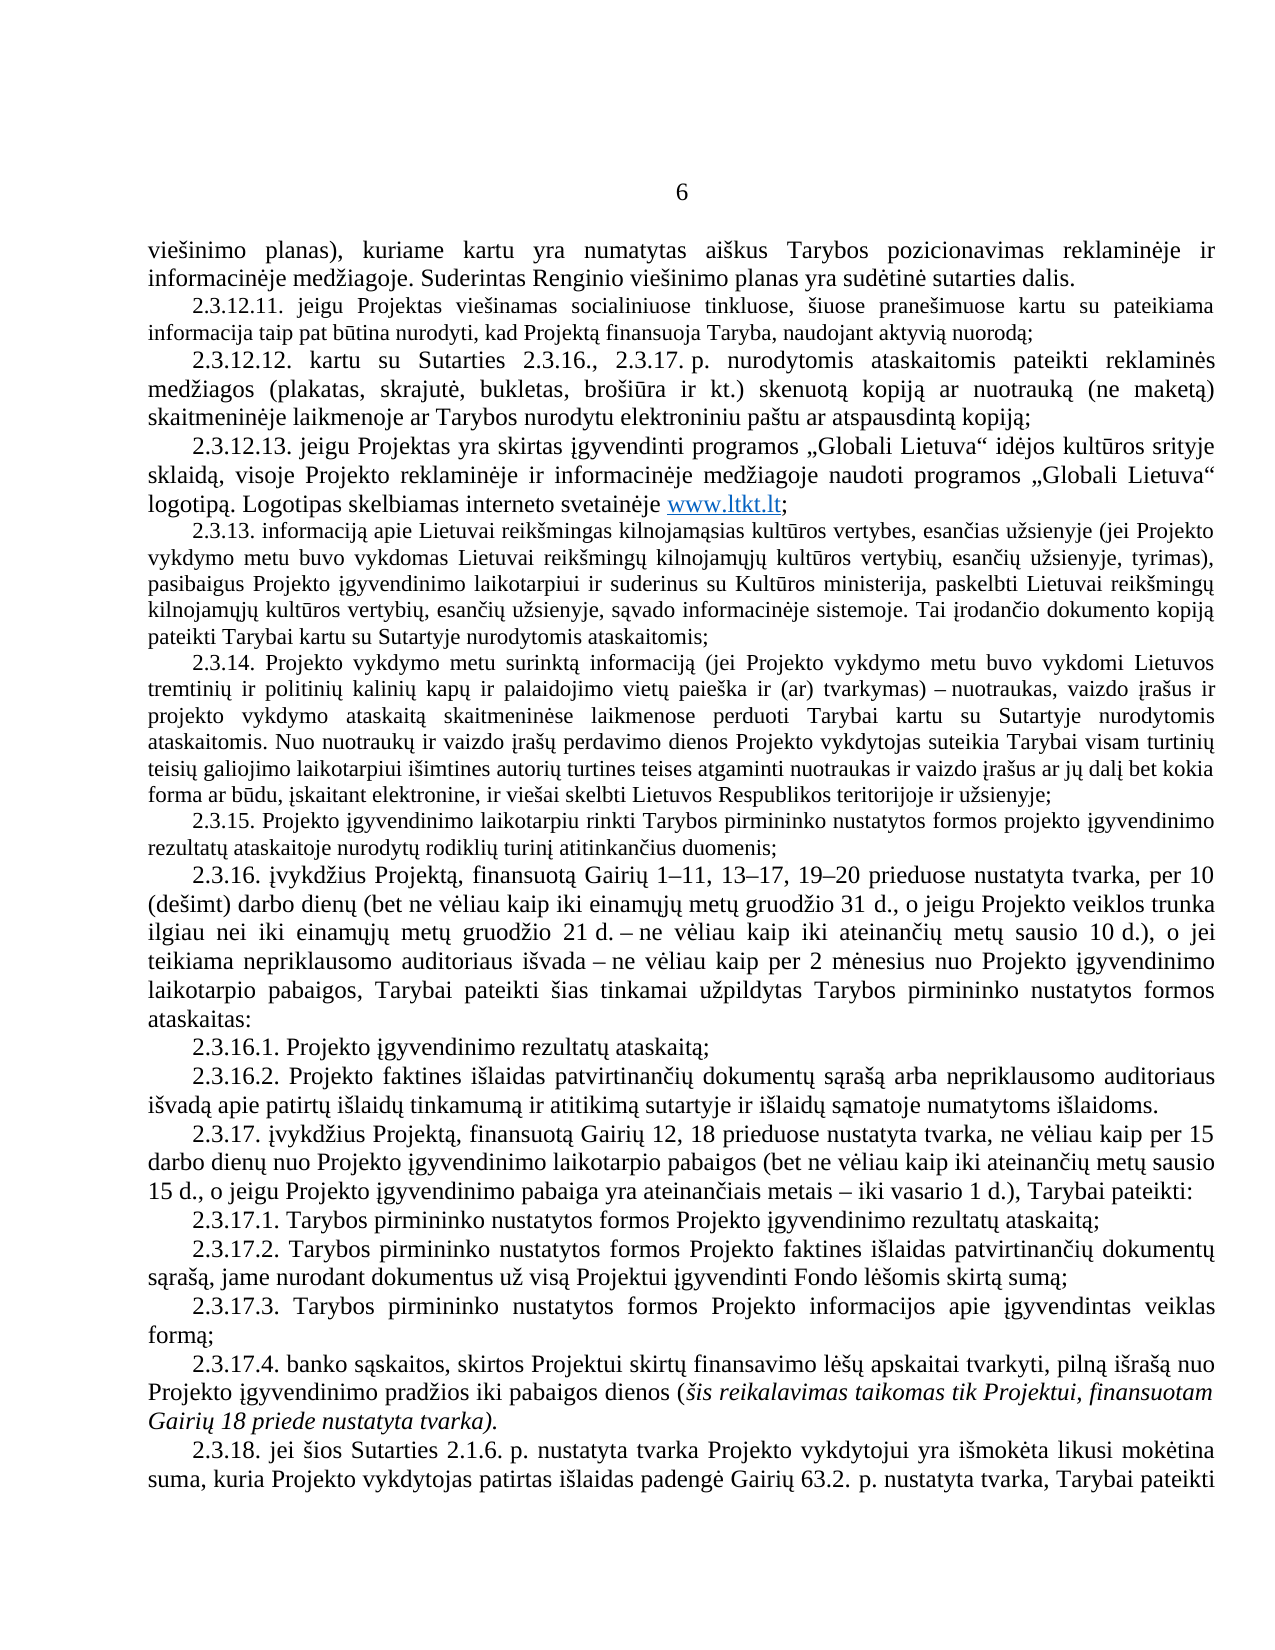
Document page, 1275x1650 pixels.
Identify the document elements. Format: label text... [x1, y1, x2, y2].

text viešinimo planas), kuriame kartu yra numatytas aiškus Tarybos pozicionavimas reklaminėje ir informacinėje medžiagoje. Suderintas Renginio viešinimo planas yra sudėtinė sutarties dalis. [148, 235, 1216, 292]
text 2.3.17.1. Tarybos pirmininko nustatytos formos Projekto įgyvendinimo rezultatų ataskaitą; [177, 1205, 1216, 1234]
text 2.3.12.11. jeigu Projektas viešinamas socialiniuose tinkluose, šiuose pranešimuose kartu su pateikiama informacija taip pat būtina nurodyti, kad Projektą finansuoja Taryba, naudojant aktyvią nuorodą; [148, 292, 1216, 345]
text 2.3.16.1. Projekto įgyvendinimo rezultatų ataskaitą; [177, 1032, 1216, 1061]
text 2.3.12.12. kartu su Sutarties 2.3.16., 2.3.17. p. nurodytomis ataskaitomis pateikti reklaminės medžiagos (plakatas, skrajutė, bukletas, brošiūra ir kt.) skenuotą kopiją ar nuotrauką (ne maketą) skaitmeninėje laikmenoje ar Tarybos nurodytu elektroniniu paštu ar atspausdintą kopiją; [148, 345, 1216, 431]
text 2.3.15. Projekto įgyvendinimo laikotarpiu rinkti Tarybos pirmininko nustatytos formos projekto įgyvendinimo rezultatų ataskaitoje nurodytų rodiklių turinį atitinkančius duomenis; [148, 807, 1216, 860]
text 2.3.17.4. banko sąskaitos, skirtos Projektui skirtų finansavimo lėšų apskaitai tvarkyti, pilną išrašą nuo Projekto įgyvendinimo pradžios iki pabaigos dienos (šis reikalavimas taikomas tik Projektui, finansuotam Gairių 18 priede nustatyta tvarka). [148, 1349, 1216, 1435]
text 2.3.14. Projekto vykdymo metu surinktą informaciją (jei Projekto vykdymo metu buvo vykdomi Lietuvos tremtinių ir politinių kalinių kapų ir palaidojimo vietų paieška ir (ar) tvarkymas) – nuotraukas, vaizdo įrašus ir projekto vykdymo ataskaitą skaitmeninėse laikmenose perduoti Tarybai kartu su Sutartyje nurodytomis ataskaitomis. Nuo nuotraukų ir vaizdo įrašų perdavimo dienos Projekto vykdytojas suteikia Tarybai visam turtinių teisių galiojimo laikotarpiui išimtines autorių turtines teises atgaminti nuotraukas ir vaizdo įrašus ar jų dalį bet kokia forma ar būdu, įskaitant elektronine, ir viešai skelbti Lietuvos Respublikos teritorijoje ir užsienyje; [148, 649, 1216, 807]
text 2.3.16. įvykdžius Projektą, finansuotą Gairių 1–11, 13–17, 19–20 prieduose nustatyta tvarka, per 10 (dešimt) darbo dienų (bet ne vėliau kaip iki einamųjų metų gruodžio 31 d., o jeigu Projekto veiklos trunka ilgiau nei iki einamųjų metų gruodžio 21 d. – ne vėliau kaip iki ateinančių metų sausio 10 d.), o jei teikiama nepriklausomo auditoriaus išvada – ne vėliau kaip per 2 mėnesius nuo Projekto įgyvendinimo laikotarpio pabaigos, Tarybai pateikti šias tinkamai užpildytas Tarybos pirmininko nustatytos formos ataskaitas: [148, 860, 1216, 1032]
text 2.3.18. jei šios Sutarties 2.1.6. p. nustatyta tvarka Projekto vykdytojui yra išmokėta likusi mokėtina suma, kuria Projekto vykdytojas patirtas išlaidas padengė Gairių 63.2. p. nustatyta tvarka, Tarybai pateikti [148, 1435, 1216, 1492]
text 2.3.17. įvykdžius Projektą, finansuotą Gairių 12, 18 prieduose nustatyta tvarka, ne vėliau kaip per 15 darbo dienų nuo Projekto įgyvendinimo laikotarpio pabaigos (bet ne vėliau kaip iki ateinančių metų sausio 15 d., o jeigu Projekto įgyvendinimo pabaiga yra ateinančiais metais – iki vasario 1 d.), Tarybai pateikti: [148, 1119, 1216, 1205]
text 2.3.17.2. Tarybos pirmininko nustatytos formos Projekto faktines išlaidas patvirtinančių dokumentų sąrašą, jame nurodant dokumentus už visą Projektui įgyvendinti Fondo lėšomis skirtą sumą; [148, 1234, 1216, 1291]
text 2.3.17.3. Tarybos pirmininko nustatytos formos Projekto informacijos apie įgyvendintas veiklas formą; [148, 1291, 1216, 1349]
text 2.3.12.13. jeigu Projektas yra skirtas įgyvendinti programos „Globali Lietuva“ idėjos kultūros srityje sklaidą, visoje Projekto reklaminėje ir informacinėje medžiagoje naudoti programos „Globali Lietuva“ logotipą. Logotipas skelbiamas interneto svetainėje www.ltkt.lt; [148, 431, 1216, 517]
text 2.3.13. informaciją apie Lietuvai reikšmingas kilnojamąsias kultūros vertybes, esančias užsienyje (jei Projekto vykdymo metu buvo vykdomas Lietuvai reikšmingų kilnojamųjų kultūros vertybių, esančių užsienyje, tyrimas), pasibaigus Projekto įgyvendinimo laikotarpiui ir suderinus su Kultūros ministerija, paskelbti Lietuvai reikšmingų kilnojamųjų kultūros vertybių, esančių užsienyje, sąvado informacinėje sistemoje. Tai įrodančio dokumento kopiją pateikti Tarybai kartu su Sutartyje nurodytomis ataskaitomis; [148, 517, 1216, 649]
text 2.3.16.2. Projekto faktines išlaidas patvirtinančių dokumentų sąrašą arba nepriklausomo auditoriaus išvadą apie patirtų išlaidų tinkamumą ir atitikimą sutartyje ir išlaidų sąmatoje numatytoms išlaidoms. [148, 1061, 1216, 1119]
